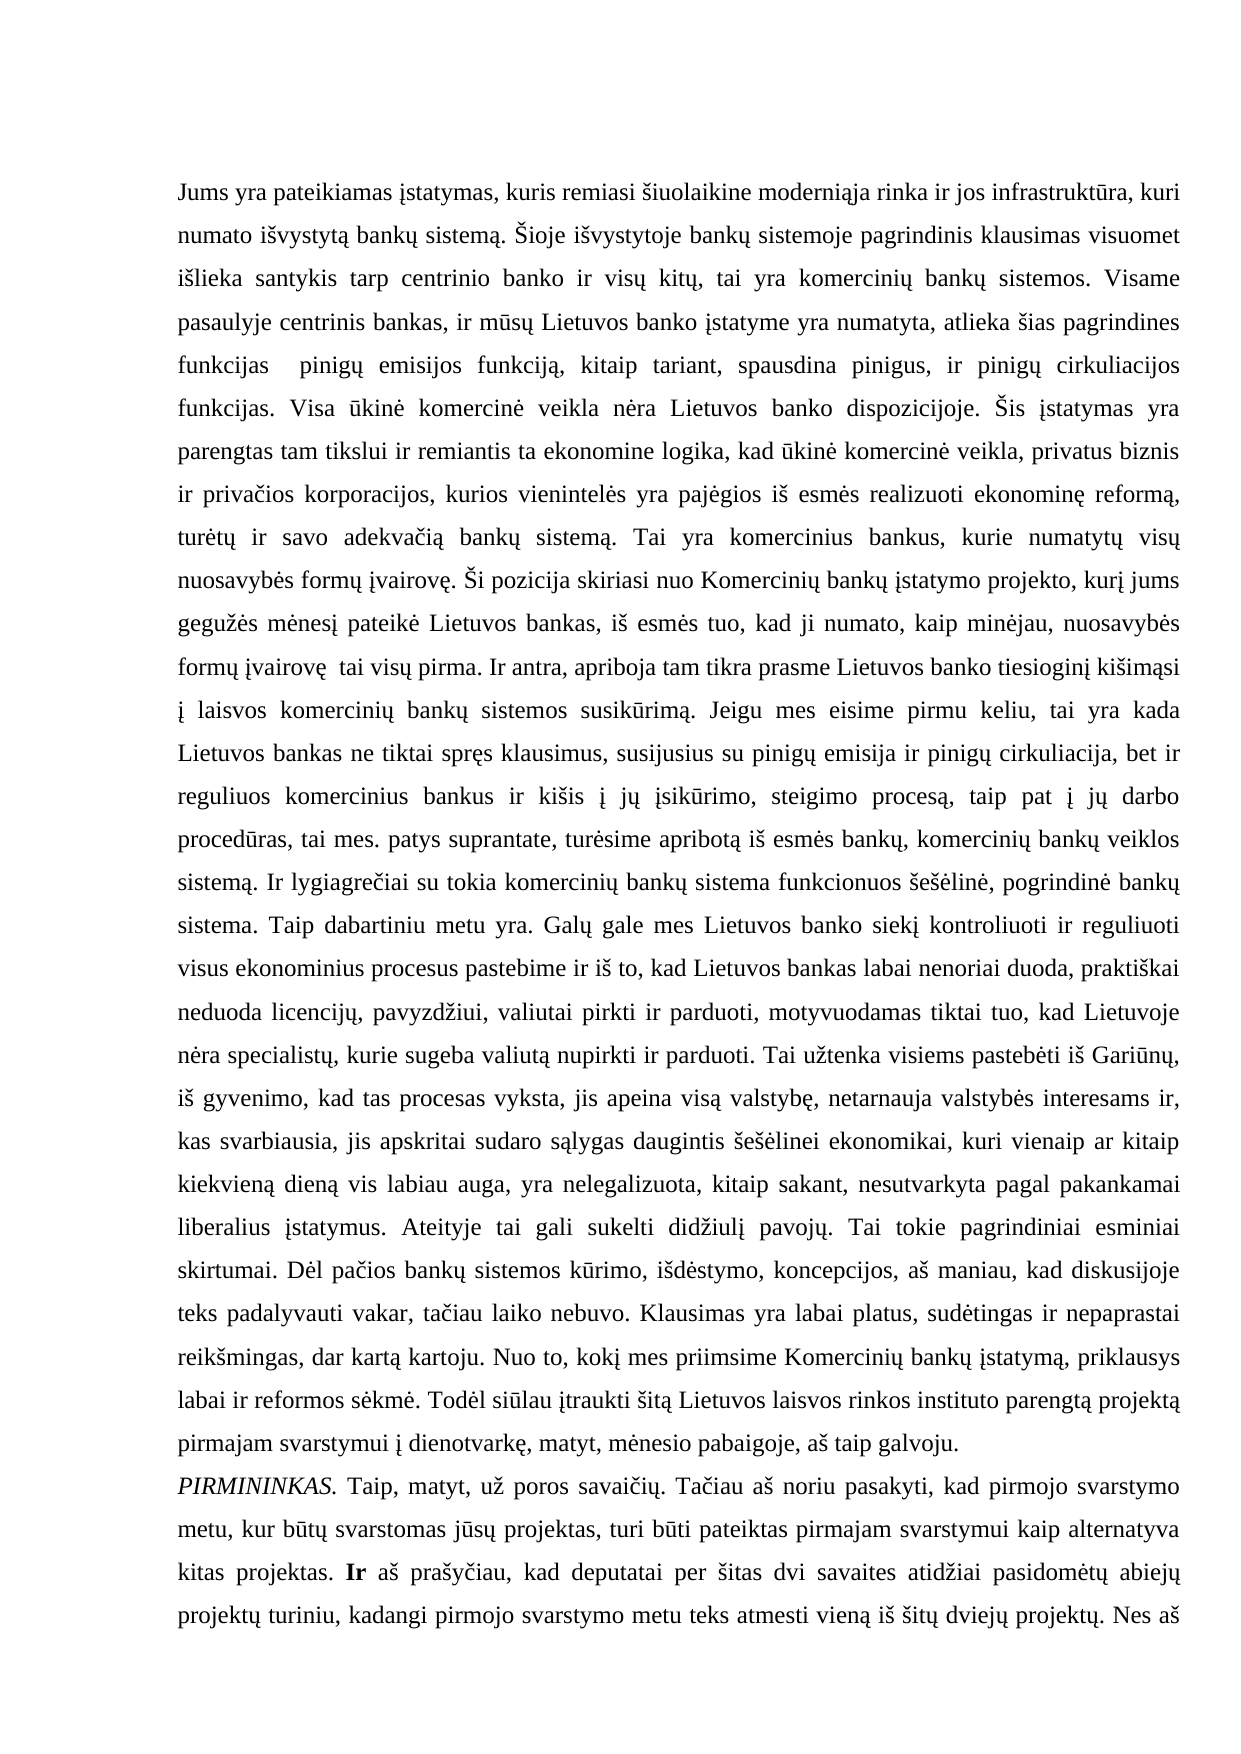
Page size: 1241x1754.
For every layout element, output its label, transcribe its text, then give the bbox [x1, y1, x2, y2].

text PIRMININKAS. Taip, matyt, už poros savaičių. Tačiau aš noriu pasakyti, kad pirmojo svarstymo metu, kur būtų svarstomas jūsų projektas, turi būti pateiktas pirmajam svarstymui kaip alternatyva kitas projektas. Ir aš prašyčiau, kad deputatai per šitas dvi savaites atidžiai pasidomėtų abiejų projektų turiniu, kadangi pirmojo svarstymo metu teks atmesti vieną iš šitų dviejų projektų. Nes aš [177, 1471, 1181, 1629]
text Jums yra pateikiamas įstatymas, kuris remiasi šiuolaikine moderniąja rinka ir jos infrastruktūra, kuri numato išvystytą bankų sistemą. Šioje išvystytoje bankų sistemoje pagrindinis klausimas visuomet išlieka santykis tarp centrinio banko ir visų kitų, tai yra komercinių bankų sistemos. Visame pasaulyje centrinis bankas, ir mūsų Lietuvos banko įstatyme yra numatyta, atlieka šias pagrindines funkcijas pinigų emisijos funkciją, kitaip tariant, spausdina pinigus, ir pinigų cirkuliacijos funkcijas. Visa ūkinė komercinė veikla nėra Lietuvos banko dispozicijoje. Šis įstatymas yra parengtas tam tikslui ir remiantis ta ekonomine logika, kad ūkinė komercinė veikla, privatus biznis ir privačios korporacijos, kurios vienintelės yra pajėgios iš esmės realizuoti ekonominę reformą, turėtų ir savo adekvačią bankų sistemą. Tai yra komercinius bankus, kurie numatytų visų nuosavybės formų įvairovę. Ši pozicija skiriasi nuo Komercinių bankų įstatymo projekto, kurį jums gegužės mėnesį pateikė Lietuvos bankas, iš esmės tuo, kad ji numato, kaip minėjau, nuosavybės formų įvairovę tai visų pirma. Ir antra, apriboja tam tikra prasme Lietuvos banko tiesioginį kišimąsi į laisvos komercinių bankų sistemos susikūrimą. Jeigu mes eisime pirmu keliu, tai yra kada Lietuvos bankas ne tiktai spręs klausimus, susijusius su pinigų emisija ir pinigų cirkuliacija, bet ir reguliuos komercinius bankus ir kišis į jų įsikūrimo, steigimo procesą, taip pat į jų darbo procedūras, tai mes. patys suprantate, turėsime apribotą iš esmės bankų, komercinių bankų veiklos sistemą. Ir lygiagrečiai su tokia komercinių bankų sistema funkcionuos šešėlinė, pogrindinė bankų sistema. Taip dabartiniu metu yra. Galų gale mes Lietuvos banko siekį kontroliuoti ir reguliuoti visus ekonominius procesus pastebime ir iš to, kad Lietuvos bankas labai nenoriai duoda, praktiškai neduoda licencijų, pavyzdžiui, valiutai pirkti ir parduoti, motyvuodamas tiktai tuo, kad Lietuvoje nėra specialistų, kurie sugeba valiutą nupirkti ir parduoti. Tai užtenka visiems pastebėti iš Gariūnų, iš gyvenimo, kad tas procesas vyksta, jis apeina visą valstybę, netarnauja valstybės interesams ir, kas svarbiausia, jis apskritai sudaro sąlygas daugintis šešėlinei ekonomikai, kuri vienaip ar kitaip kiekvieną dieną vis labiau auga, yra nelegalizuota, kitaip sakant, nesutvarkyta pagal pakankamai liberalius įstatymus. Ateityje tai gali sukelti didžiulį pavojų. Tai tokie pagrindiniai esminiai skirtumai. Dėl pačios bankų sistemos kūrimo, išdėstymo, koncepcijos, aš maniau, kad diskusijoje teks padalyvauti vakar, tačiau laiko nebuvo. Klausimas yra labai platus, sudėtingas ir nepaprastai reikšmingas, dar kartą kartoju. Nuo to, kokį mes priimsime Komercinių bankų įstatymą, priklausys labai ir reformos sėkmė. Todėl siūlau įtraukti šitą Lietuvos laisvos rinkos instituto parengtą projektą pirmajam svarstymui į dienotvarkę, matyt, mėnesio pabaigoje, aš taip galvoju. [177, 177, 1181, 1457]
